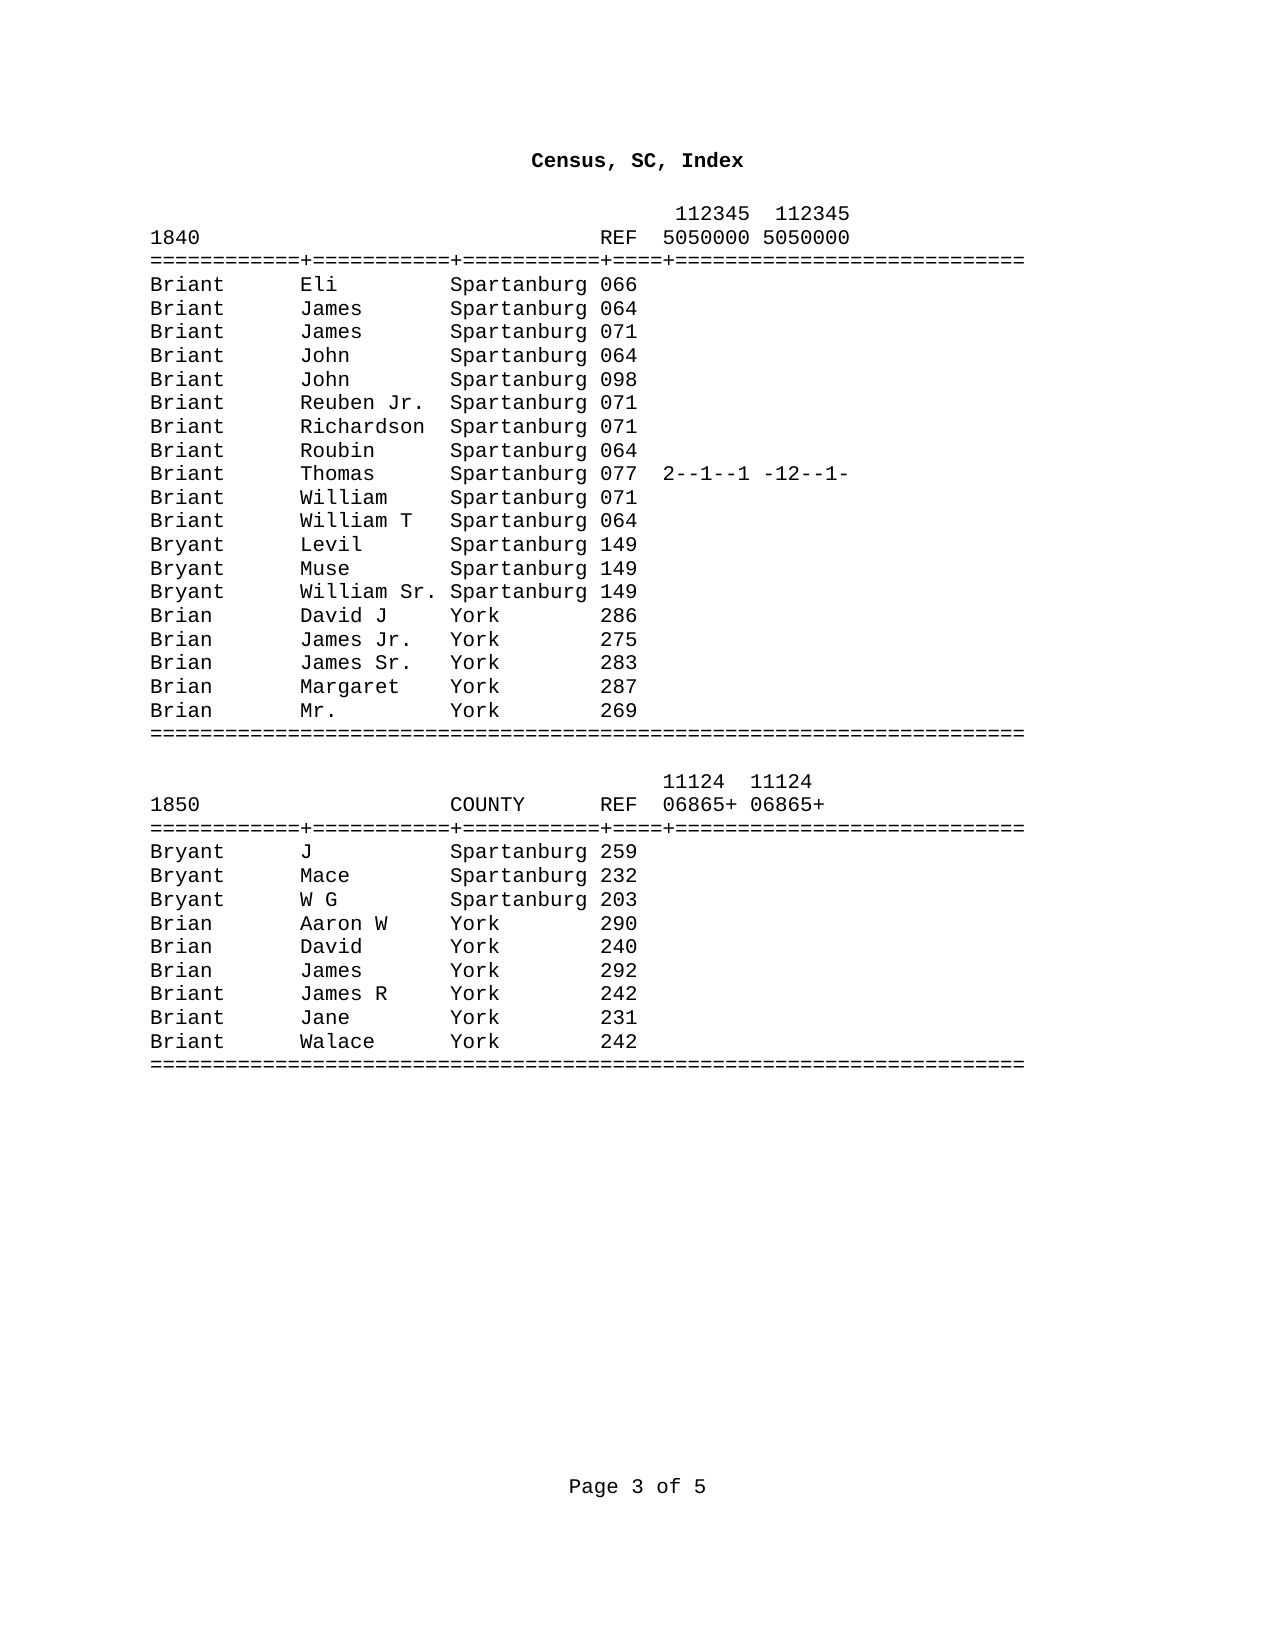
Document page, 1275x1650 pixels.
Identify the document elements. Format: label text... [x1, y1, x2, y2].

text Briant William T Spartanburg 064 [150, 511, 1125, 534]
text Brian James Jr. York 275 [150, 629, 1125, 652]
text Bryant William Sr. Spartanburg 149 [150, 581, 1125, 605]
text Brian Margaret York 287 [150, 676, 1125, 700]
text Bryant Mace Spartanburg 232 [150, 865, 1125, 889]
text Briant Jane York 231 [150, 1007, 1125, 1031]
text Brian David J York 286 [150, 605, 1125, 629]
text Briant Roubin Spartanburg 064 [150, 439, 1125, 463]
text ============+===========+===========+====+============================ [150, 250, 1125, 274]
text 1840 REF 5050000 5050000 [150, 227, 1125, 250]
text Briant Walace York 242 [150, 1031, 1125, 1054]
text 11124 11124 [150, 771, 1125, 794]
text Bryant J Spartanburg 259 [150, 842, 1125, 865]
text Bryant Muse Spartanburg 149 [150, 558, 1125, 581]
text Briant Eli Spartanburg 066 [150, 274, 1125, 298]
text Brian David York 240 [150, 936, 1125, 960]
text 112345 112345 [150, 203, 1125, 227]
text Briant Thomas Spartanburg 077 2--1--1 -12--1- [150, 463, 1125, 487]
text ============+===========+===========+====+============================ [150, 818, 1125, 842]
text Briant James Spartanburg 071 [150, 321, 1125, 345]
text Briant James Spartanburg 064 [150, 298, 1125, 321]
text Brian Aaron W York 290 [150, 912, 1125, 936]
text Bryant W G Spartanburg 203 [150, 889, 1125, 912]
text Briant Richardson Spartanburg 071 [150, 416, 1125, 439]
text Brian Mr. York 269 [150, 700, 1125, 723]
text Briant William Spartanburg 071 [150, 487, 1125, 511]
text Brian James York 292 [150, 960, 1125, 983]
text Bryant Levil Spartanburg 149 [150, 534, 1125, 558]
text ====================================================================== [150, 1054, 1125, 1078]
text Briant John Spartanburg 064 [150, 345, 1125, 369]
text ====================================================================== [150, 723, 1125, 747]
text Briant Reuben Jr. Spartanburg 071 [150, 392, 1125, 416]
text Brian James Sr. York 283 [150, 652, 1125, 676]
text Briant John Spartanburg 098 [150, 369, 1125, 392]
text Briant James R York 242 [150, 983, 1125, 1007]
text 1850 COUNTY REF 06865+ 06865+ [150, 794, 1125, 818]
